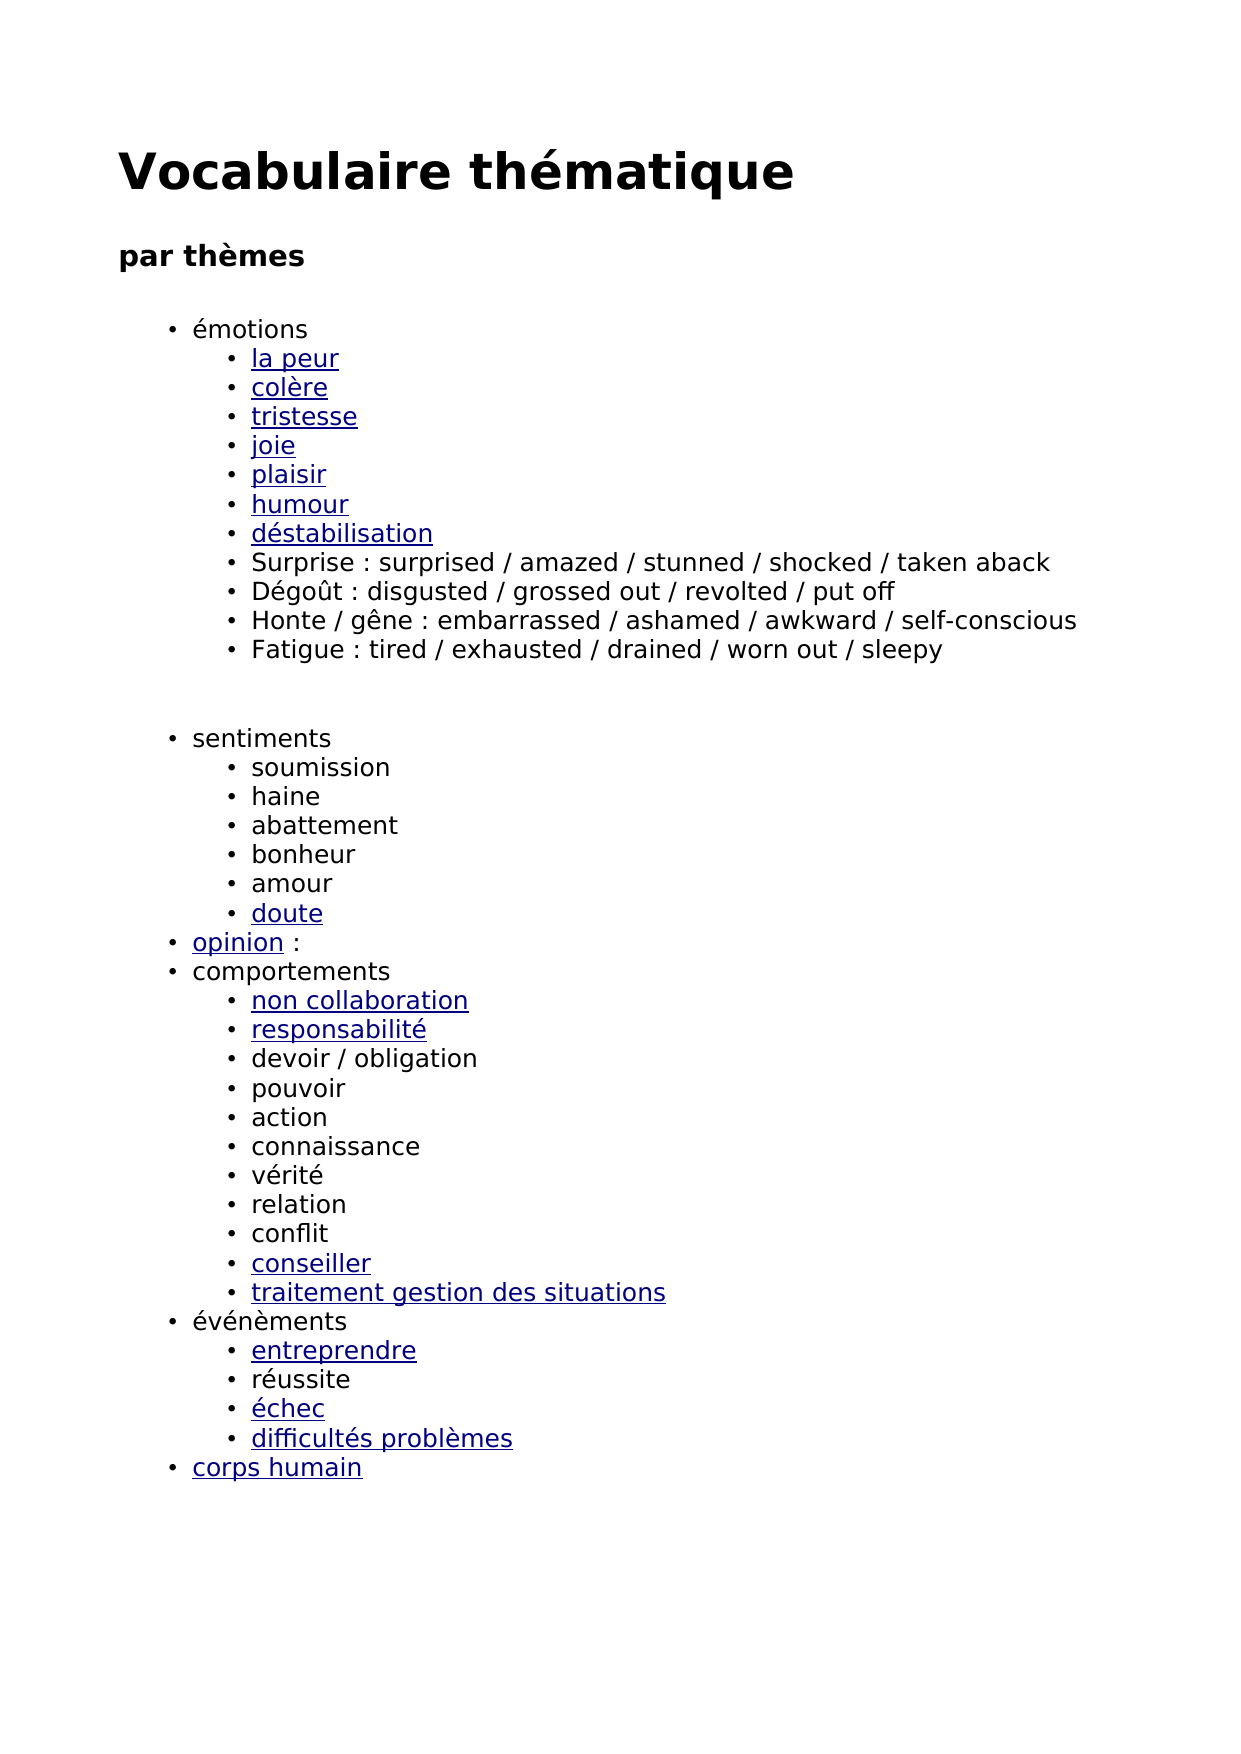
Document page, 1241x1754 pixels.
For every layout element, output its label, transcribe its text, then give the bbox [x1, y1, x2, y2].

list conseiller [236, 1249, 1122, 1278]
list difficultés problèmes [236, 1424, 1122, 1453]
list opinion : [177, 928, 1122, 957]
list plaisir [236, 461, 1122, 490]
subtitle Vocabulaire thématique [118, 143, 1122, 201]
list non collaboration [236, 986, 1122, 1015]
list réussite [236, 1365, 1122, 1394]
list responsabilité [236, 1015, 1122, 1044]
list action [236, 1103, 1122, 1132]
list abattement [236, 811, 1122, 840]
subtitle par thèmes [118, 239, 1122, 273]
list comportements [177, 957, 1122, 986]
list déstabilisation [236, 519, 1122, 548]
list devoir / obligation [236, 1044, 1122, 1074]
list événèments [177, 1307, 1122, 1336]
list soumission [236, 753, 1122, 782]
list sentiments [177, 724, 1122, 753]
list amour [236, 869, 1122, 899]
list joie [236, 431, 1122, 461]
list émotions [177, 315, 1122, 344]
list relation [236, 1190, 1122, 1219]
list connaissance [236, 1132, 1122, 1161]
list conflit [236, 1219, 1122, 1249]
list doute [236, 899, 1122, 928]
list entreprendre [236, 1336, 1122, 1365]
list corps humain [177, 1453, 1122, 1482]
list traitement gestion des situations [236, 1278, 1122, 1307]
list pouvoir [236, 1074, 1122, 1103]
list humour [236, 490, 1122, 519]
list échec [236, 1394, 1122, 1424]
list colère [236, 373, 1122, 402]
list tristesse [236, 402, 1122, 431]
list haine [236, 782, 1122, 811]
list la peur [236, 344, 1122, 373]
list bonheur [236, 840, 1122, 869]
list Surprise : surprised / amazed / stunned / shocked / taken aback [236, 548, 1122, 577]
list Honte / gêne : embarrassed / ashamed / awkward / self-conscious [236, 606, 1122, 636]
list Fatigue : tired / exhausted / drained / worn out / sleepy [236, 636, 1122, 665]
list vérité [236, 1161, 1122, 1190]
list Dégoût : disgusted / grossed out / revolted / put off [236, 577, 1122, 606]
